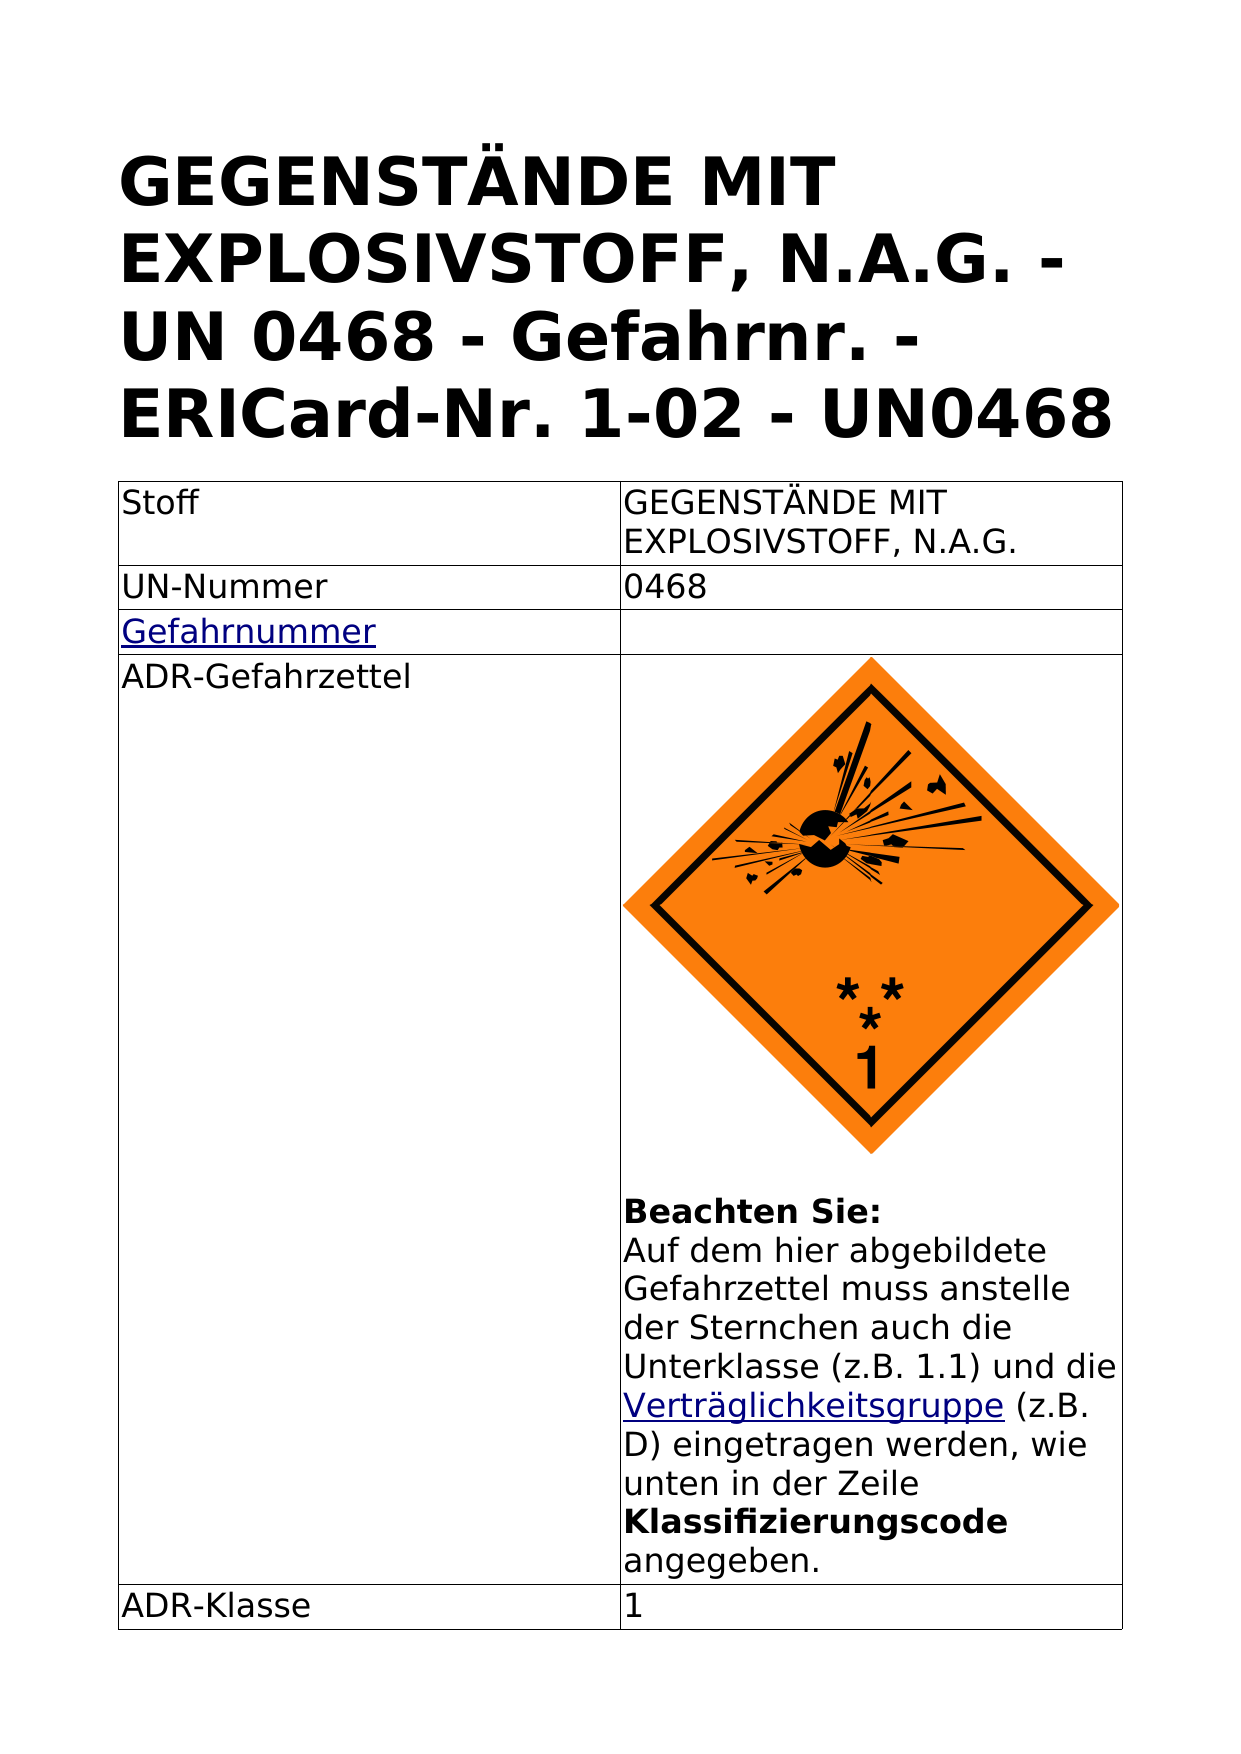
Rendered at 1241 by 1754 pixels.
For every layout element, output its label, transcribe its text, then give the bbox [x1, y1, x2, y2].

subtitle GEGENSTÄNDE MIT EXPLOSIVSTOFF, N.A.G. - UN 0468 - Gefahrnr. - ERICard-Nr. 1-02 - UN0468 [118, 143, 1122, 453]
table_cell ADR-Gefahrzettel [119, 655, 620, 1584]
table_cell 1 [621, 1585, 1122, 1628]
table_cell Gefahrnummer [119, 610, 620, 654]
picture [622, 657, 1120, 1154]
table_header Stoff [119, 482, 620, 564]
table_header GEGENSTÄNDE MIT EXPLOSIVSTOFF, N.A.G. [621, 482, 1122, 564]
table_cell Beachten Sie: Auf dem hier abgebildete Gefahrzettel muss anstelle der Sternchen auch die Unterklasse (z.B. 1.1) und die Verträglichkeitsgruppe (z.B. D) eingetragen werden, wie unten in der Zeile Klassifizierungscode angegeben. [621, 655, 1122, 1584]
table_cell 0468 [621, 566, 1122, 609]
table_cell UN-Nummer [119, 566, 620, 609]
table_cell ADR-Klasse [119, 1585, 620, 1628]
table_cell [621, 610, 1122, 654]
